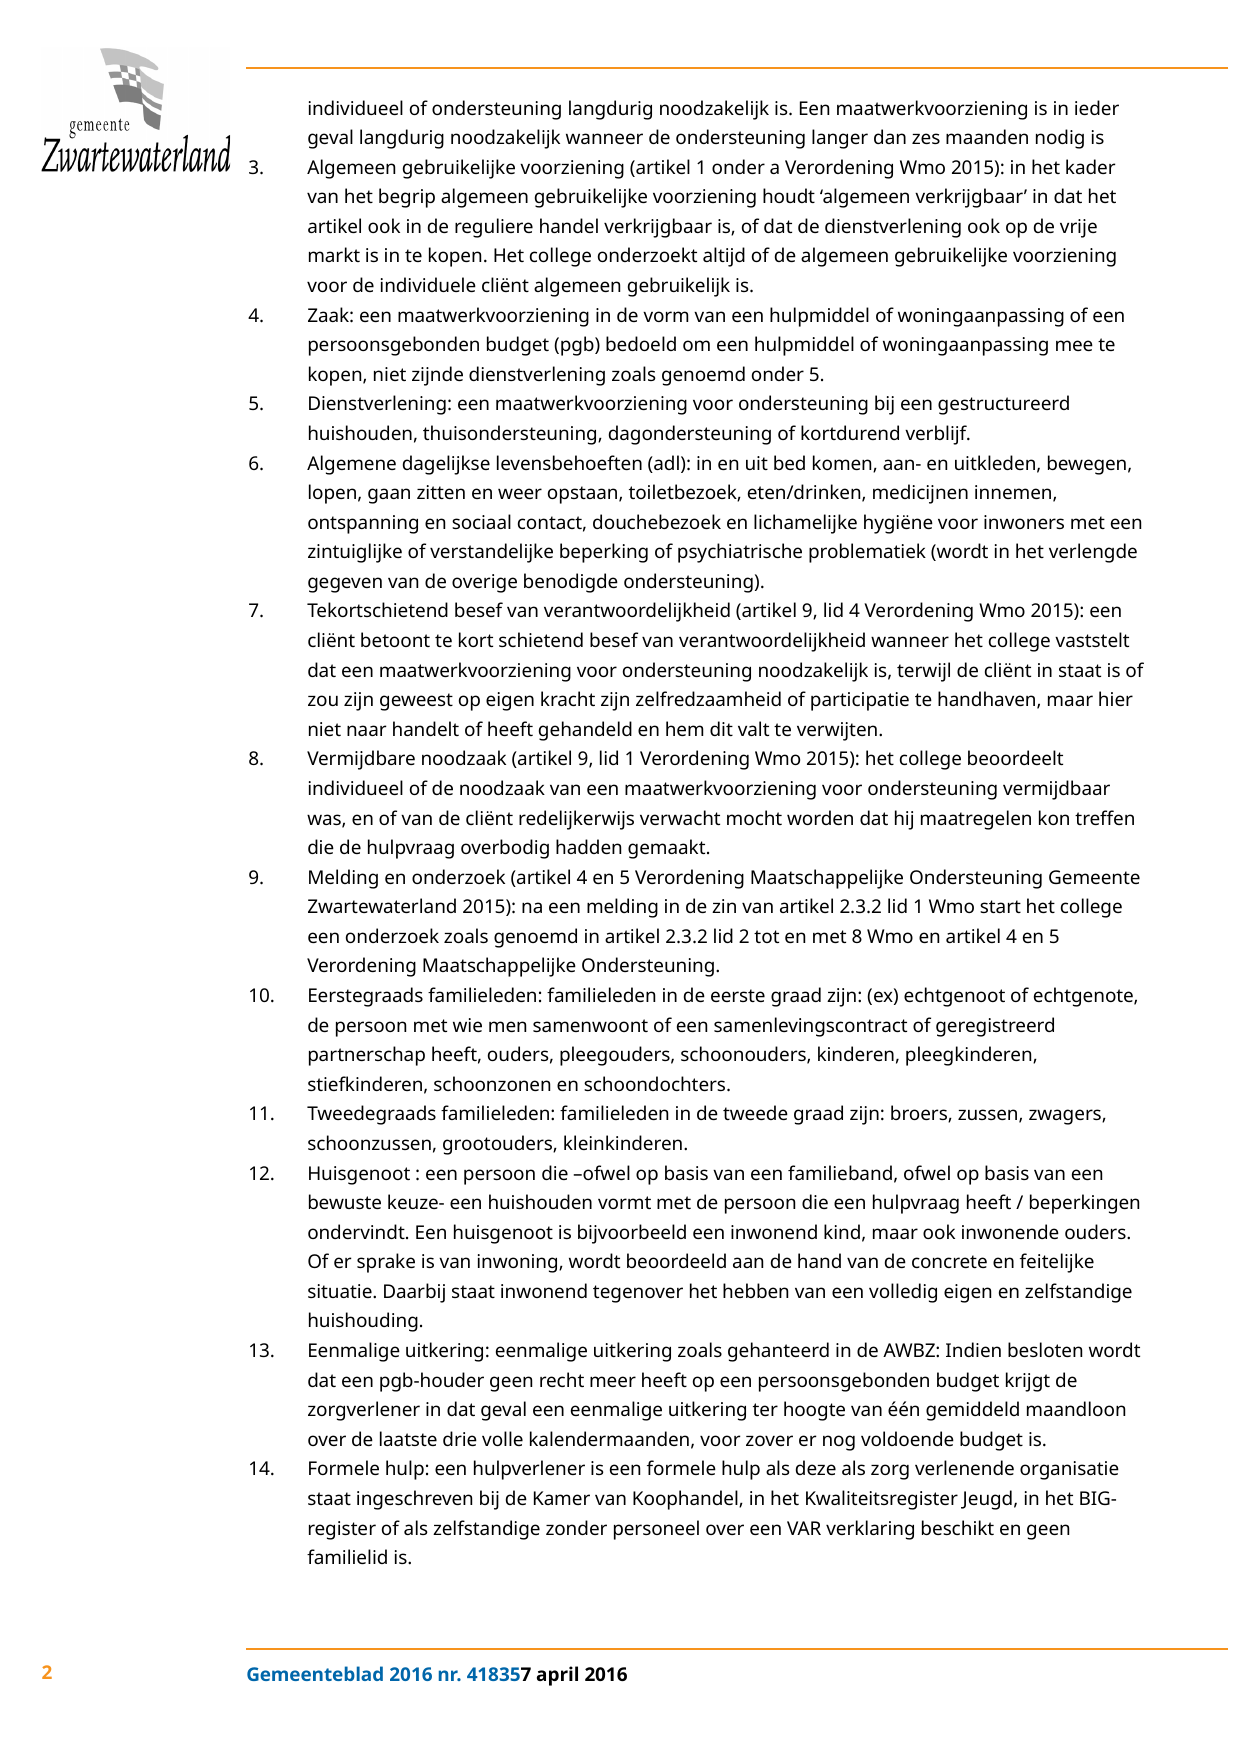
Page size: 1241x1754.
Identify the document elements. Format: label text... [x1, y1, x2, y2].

list Eerstegraads familieleden: familieleden in de eerste graad zijn: (ex) echtgenoot of echtgenote, de persoon met wie men samenwoont of een samenlevingscontract of geregistreerd partnerschap heeft, ouders, pleegouders, schoonouders, kinderen, pleegkinderen, stiefkinderen, schoonzonen en schoondochters. [248, 982, 1152, 1097]
list Tekortschietend besef van verantwoordelijkheid (artikel 9, lid 4 Verordening Wmo 2015): een cliënt betoont te kort schietend besef van verantwoordelijkheid wanneer het college vaststelt dat een maatwerkvoorziening voor ondersteuning noodzakelijk is, terwijl de cliënt in staat is of zou zijn geweest op eigen kracht zijn zelfredzaamheid of participatie te handhaven, maar hier niet naar handelt of heeft gehandeld en hem dit valt te verwijten. [248, 598, 1152, 742]
picture [41, 47, 231, 172]
list Algemene dagelijkse levensbehoeften (adl): in en uit bed komen, aan- en uitkleden, bewegen, lopen, gaan zitten en weer opstaan, toiletbezoek, eten/drinken, medicijnen innemen, ontspanning en sociaal contact, douchebezoek en lichamelijke hygiëne voor inwoners met een zintuiglijke of verstandelijke beperking of psychiatrische problematiek (wordt in het verlengde gegeven van de overige benodigde ondersteuning). [248, 450, 1152, 594]
list Melding en onderzoek (artikel 4 en 5 Verordening Maatschappelijke Ondersteuning Gemeente Zwartewaterland 2015): na een melding in de zin van artikel 2.3.2 lid 1 Wmo start het college een onderzoek zoals genoemd in artikel 2.3.2 lid 2 tot en met 8 Wmo en artikel 4 en 5 Verordening Maatschappelijke Ondersteuning. [248, 864, 1152, 978]
list Tweedegraads familieleden: familieleden in de tweede graad zijn: broers, zussen, zwagers, schoonzussen, grootouders, kleinkinderen. [248, 1101, 1152, 1156]
list Formele hulp: een hulpverlener is een formele hulp als deze als zorg verlenende organisatie staat ingeschreven bij de Kamer van Koophandel, in het Kwaliteitsregister Jeugd, in het BIG-register of als zelfstandige zonder personeel over een VAR verklaring beschikt en geen familielid is. [248, 1456, 1152, 1570]
list individueel of ondersteuning langdurig noodzakelijk is. Een maatwerkvoorziening is in ieder geval langdurig noodzakelijk wanneer de ondersteuning langer dan zes maanden nodig is [248, 95, 1152, 150]
list Algemeen gebruikelijke voorziening (artikel 1 onder a Verordening Wmo 2015): in het kader van het begrip algemeen gebruikelijke voorziening houdt ‘algemeen verkrijgbaar’ in dat het artikel ook in de reguliere handel verkrijgbaar is, of dat de dienstverlening ook op de vrije markt is in te kopen. Het college onderzoekt altijd of de algemeen gebruikelijke voorziening voor de individuele cliënt algemeen gebruikelijk is. [248, 154, 1152, 298]
list Eenmalige uitkering: eenmalige uitkering zoals gehanteerd in de AWBZ: Indien besloten wordt dat een pgb-houder geen recht meer heeft op een persoonsgebonden budget krijgt de zorgverlener in dat geval een eenmalige uitkering ter hoogte van één gemiddeld maandloon over de laatste drie volle kalendermaanden, voor zover er nog voldoende budget is. [248, 1337, 1152, 1452]
list Vermijdbare noodzaak (artikel 9, lid 1 Verordening Wmo 2015): het college beoordeelt individueel of de noodzaak van een maatwerkvoorziening voor ondersteuning vermijdbaar was, en of van de cliënt redelijkerwijs verwacht mocht worden dat hij maatregelen kon treffen die de hulpvraag overbodig hadden gemaakt. [248, 746, 1152, 860]
list Dienstverlening: een maatwerkvoorziening voor ondersteuning bij een gestructureerd huishouden, thuisondersteuning, dagondersteuning of kortdurend verblijf. [248, 391, 1152, 446]
list Zaak: een maatwerkvoorziening in de vorm van een hulpmiddel of woningaanpassing of een persoonsgebonden budget (pgb) bedoeld om een hulpmiddel of woningaanpassing mee te kopen, niet zijnde dienstverlening zoals genoemd onder 5. [248, 302, 1152, 387]
list Huisgenoot : een persoon die –ofwel op basis van een familieband, ofwel op basis van een bewuste keuze- een huishouden vormt met de persoon die een hulpvraag heeft / beperkingen ondervindt. Een huisgenoot is bijvoorbeeld een inwonend kind, maar ook inwonende ouders. Of er sprake is van inwoning, wordt beoordeeld aan de hand van de concrete en feitelijke situatie. Daarbij staat inwonend tegenover het hebben van een volledig eigen en zelfstandige huishouding. [248, 1160, 1152, 1333]
